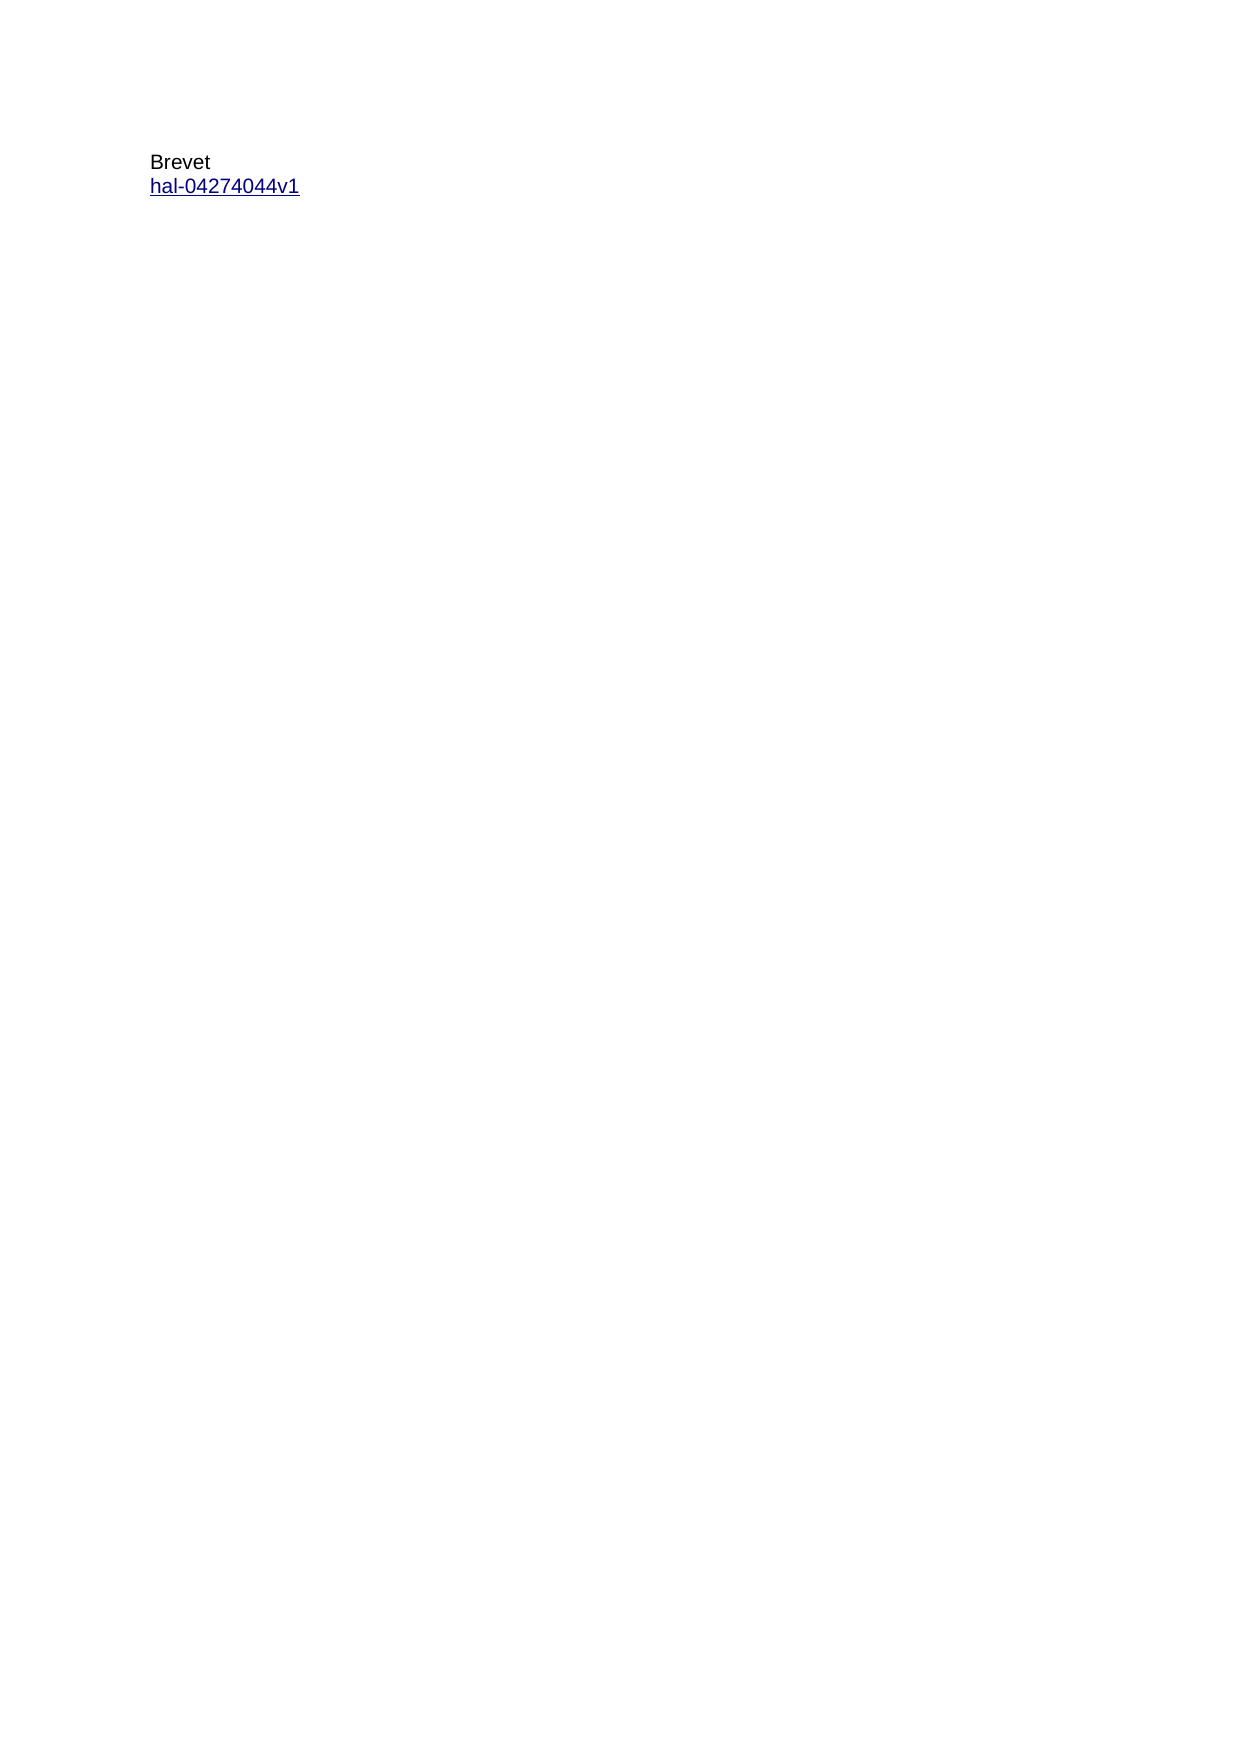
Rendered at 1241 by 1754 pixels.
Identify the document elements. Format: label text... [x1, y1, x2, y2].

table_header DISPOSITIF DE MESURE DE L'EMISSIVITE OU DE LA REFLECTIVITE D'UNE SURFACE Jean-Pierre Monchau,Laurent Ibos,Yves Candau France, N° de brevet: FR1251476. 2012 Brevet hal-04274044v1 [150, 150, 1090, 198]
